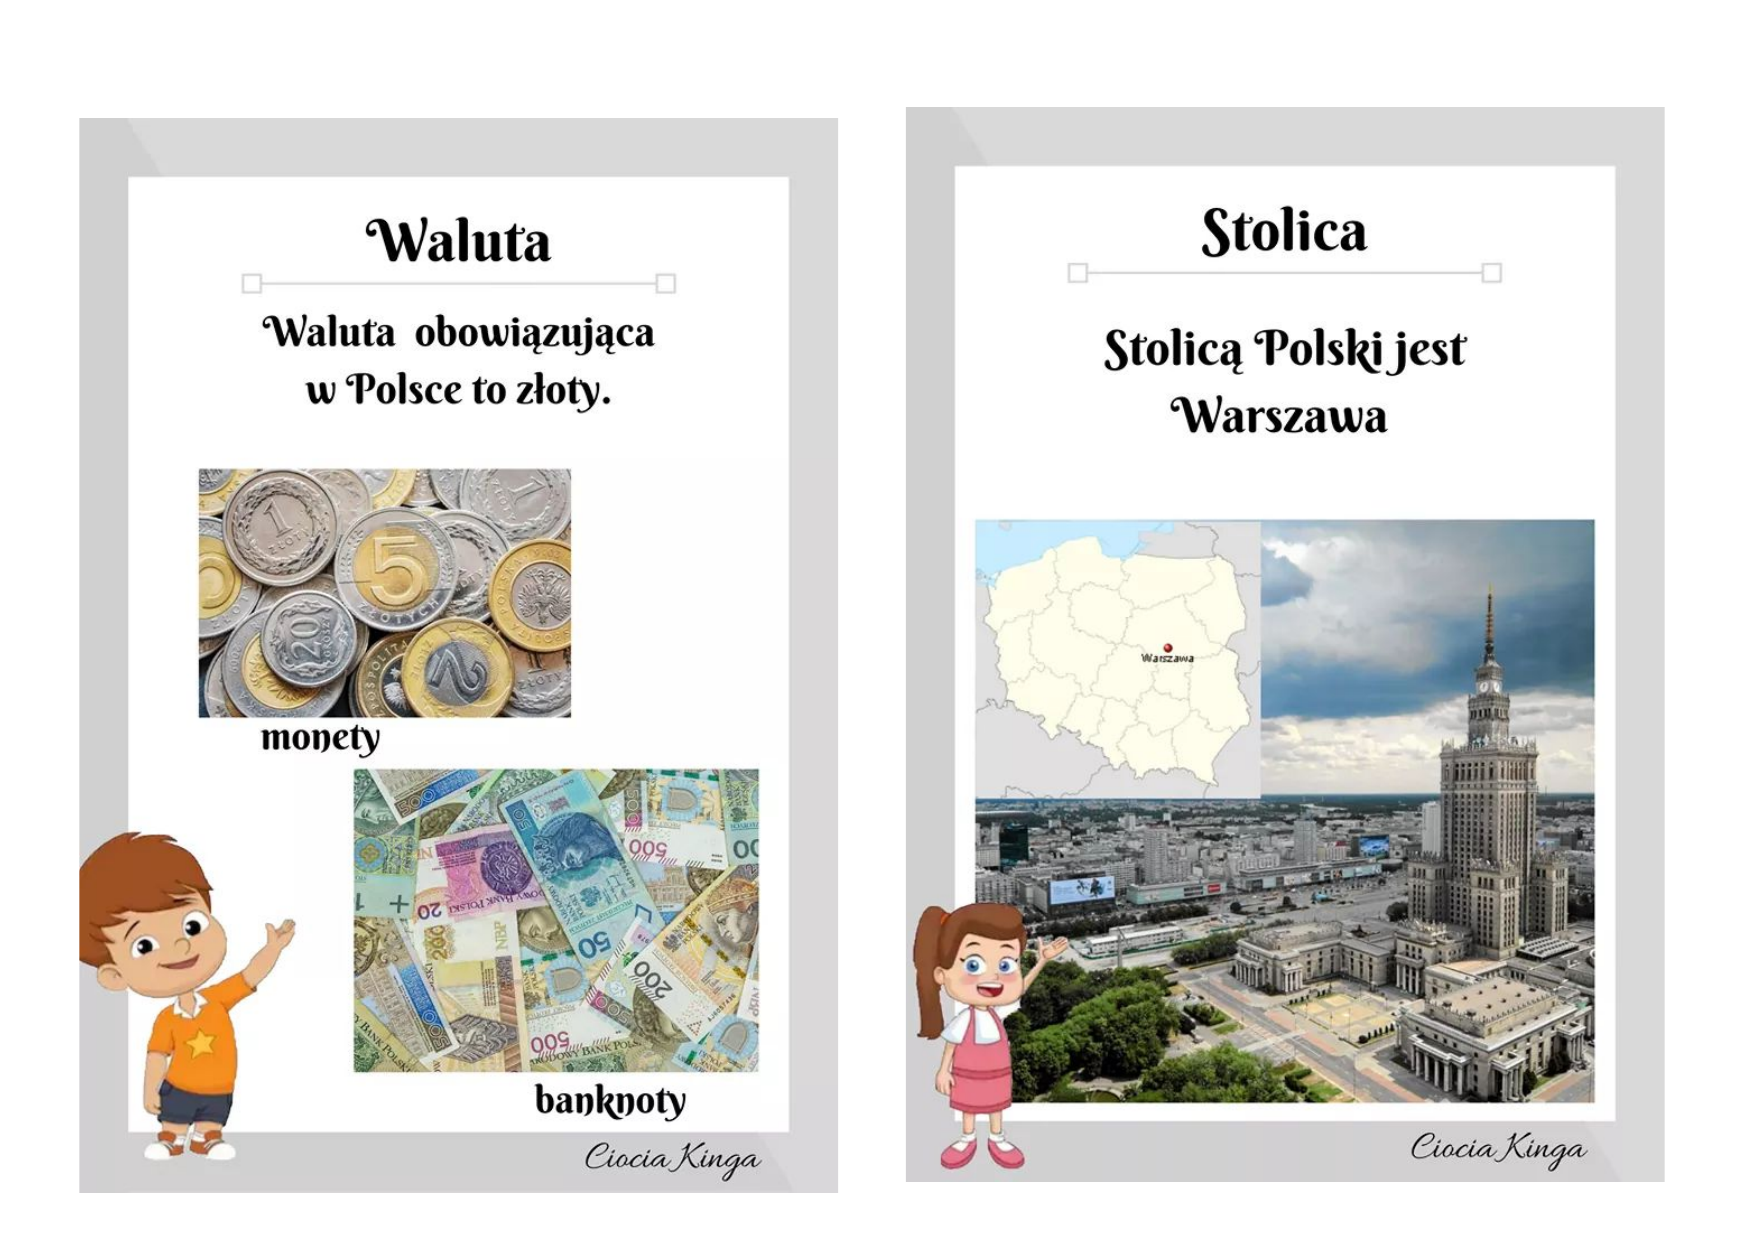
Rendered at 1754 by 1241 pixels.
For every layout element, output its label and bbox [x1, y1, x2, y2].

picture [905, 107, 1665, 1182]
picture [79, 118, 839, 1193]
